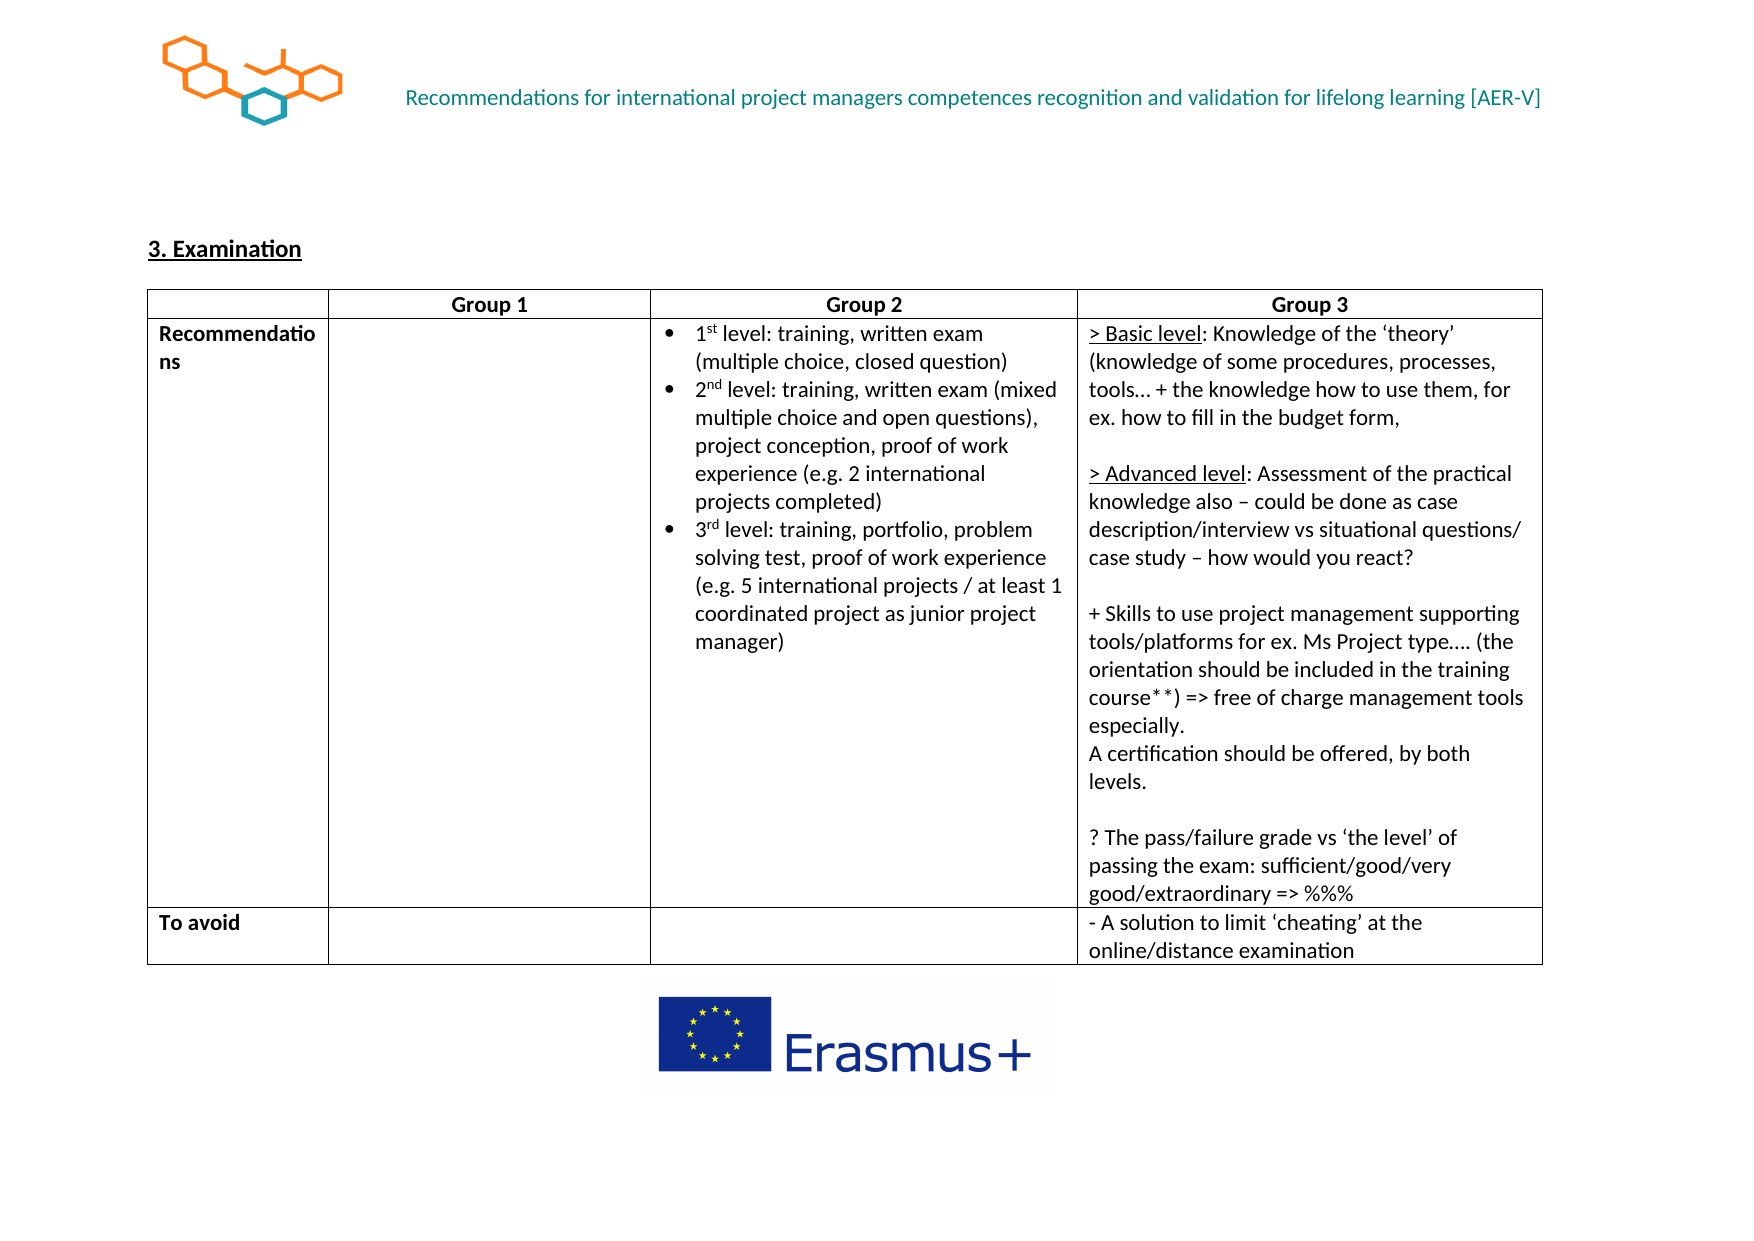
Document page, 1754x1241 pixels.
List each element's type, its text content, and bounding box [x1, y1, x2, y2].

table_cell > Basic level: Knowledge of the ‘theory’ (knowledge of some procedures, processes, tools… + the knowledge how to use them, for ex. how to fill in the budget form, > Advanced level: Assessment of the practical knowledge also – could be done as case description/interview vs situational questions/ case study – how would you react? + Skills to use project management supporting tools/platforms for ex. Ms Project type…. (the orientation should be included in the training course**) => free of charge management tools especially. A certification should be offered, by both levels. ? The pass/failure grade vs ‘the level’ of passing the exam: sufficient/good/very good/extraordinary => %%% [1078, 319, 1542, 907]
table_cell Recommendations [148, 319, 328, 907]
table_cell To avoid [148, 908, 328, 964]
table_header Group 1 [329, 290, 650, 318]
text 3. Examination [148, 233, 1542, 263]
table_cell - A solution to limit ‘cheating’ at the online/distance examination [1078, 908, 1542, 964]
table_header Group 3 [1078, 290, 1542, 318]
table_header [148, 290, 328, 318]
table_cell [329, 319, 650, 907]
table_cell 1st level: training, written exam (multiple choice, closed question) 2nd level: training, written exam (mixed multiple choice and open questions), project conception, proof of work experience (e.g. 2 international projects completed) 3rd level: training, portfolio, problem solving test, proof of work experience (e.g. 5 international projects / at least 1 coordinated project as junior project manager) [651, 319, 1077, 907]
table_cell [651, 908, 1077, 964]
table_cell [329, 908, 650, 964]
table_header Group 2 [651, 290, 1077, 318]
